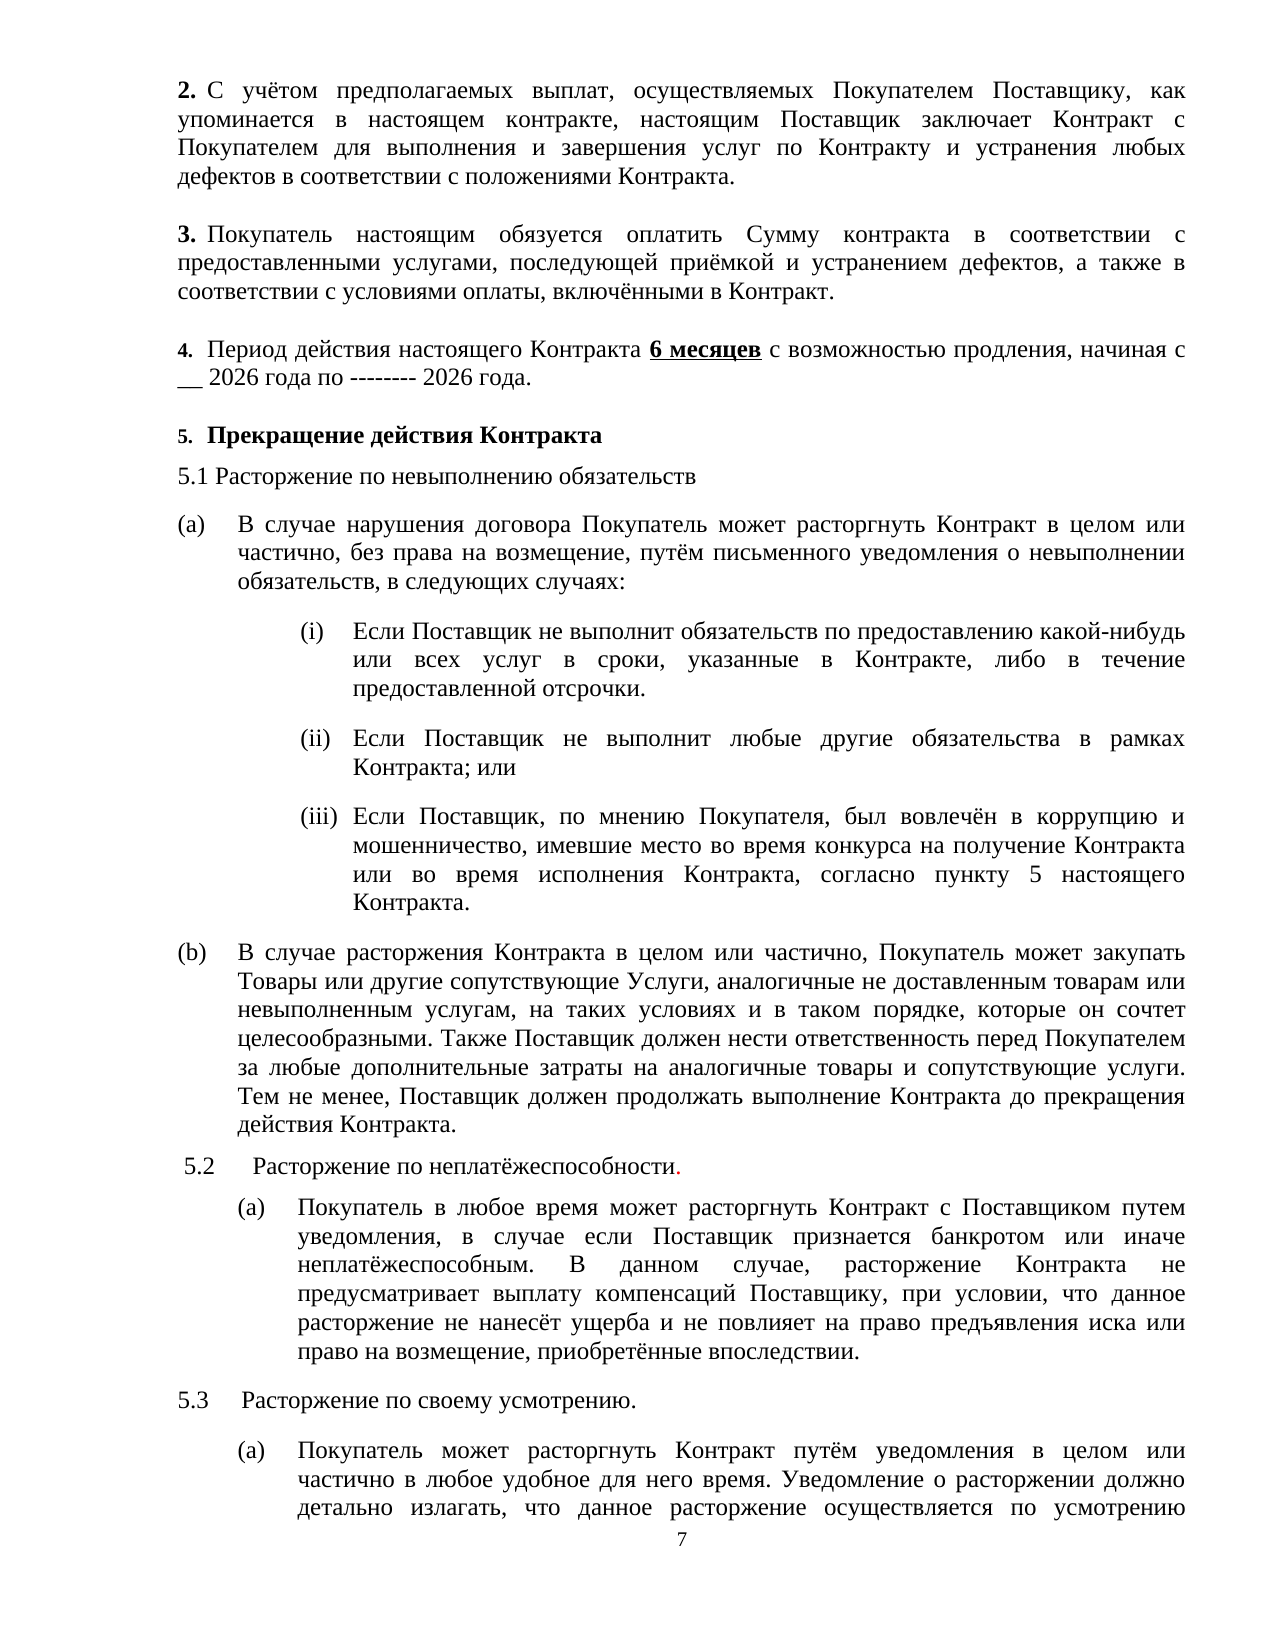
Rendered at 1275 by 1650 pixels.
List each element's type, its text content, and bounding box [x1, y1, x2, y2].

text 5.2 Расторжение по неплатёжеспособности. [177, 1151, 1186, 1179]
list Если Поставщик не выполнит любые другие обязательства в рамках Контракта; или [300, 723, 1186, 780]
list С учётом предполагаемых выплат, осуществляемых Покупателем Поставщику, как упоминается в настоящем контракте, настоящим Поставщик заключает Контракт с Покупателем для выполнения и завершения услуг по Контракту и устранения любых дефектов в соответствии с положениями Контракта. [177, 75, 1186, 190]
text 5.3 Расторжение по своему усмотрению. [177, 1385, 1186, 1414]
list В случае нарушения договора Покупатель может расторгнуть Контракт в целом или частично, без права на возмещение, путём письменного уведомления о невыполнении обязательств, в следующих случаях: [177, 509, 1186, 595]
list Если Поставщик не выполнит обязательств по предоставлению какой-нибудь или всех услуг в сроки, указанные в Контракте, либо в течение предоставленной отсрочки. [300, 616, 1186, 702]
list Покупатель настоящим обязуется оплатить Сумму контракта в соответствии с предоставленными услугами, последующей приёмкой и устранением дефектов, а также в соответствии с условиями оплаты, включёнными в Контракт. [177, 219, 1186, 305]
list Покупатель в любое время может расторгнуть Контракт с Поставщиком путем уведомления, в случае если Поставщик признается банкротом или иначе неплатёжеспособным. В данном случае, расторжение Контракта не предусматривает выплату компенсаций Поставщику, при условии, что данное расторжение не нанесёт ущерба и не повлияет на право предъявления иска или право на возмещение, приобретённые впоследствии. [237, 1192, 1186, 1364]
text 5.1 Расторжение по невыполнению обязательств [177, 461, 1186, 490]
list В случае расторжения Контракта в целом или частично, Покупатель может закупать Товары или другие сопутствующие Услуги, аналогичные не доставленным товарам или невыполненным услугам, на таких условиях и в таком порядке, которые он сочтет целесообразными. Также Поставщик должен нести ответственность перед Покупателем за любые дополнительные затраты на аналогичные товары и сопутствующие услуги. Тем не менее, Поставщик должен продолжать выполнение Контракта до прекращения действия Контракта. [177, 937, 1186, 1138]
list Если Поставщик, по мнению Покупателя, был вовлечён в коррупцию и мошенничество, имевшие место во время конкурса на получение Контракта или во время исполнения Контракта, согласно пункту 5 настоящего Контракта. [300, 801, 1186, 916]
list Прекращение действия Контракта [177, 420, 1186, 449]
list Период действия настоящего Контракта 6 месяцев с возможностью продления, начиная с __ 2026 года по -------- 2026 года. [177, 334, 1186, 391]
list Покупатель может расторгнуть Контракт путём уведомления в целом или частично в любое удобное для него время. Уведомление о расторжении должно детально излагать, что данное расторжение осуществляется по усмотрению [237, 1435, 1186, 1521]
